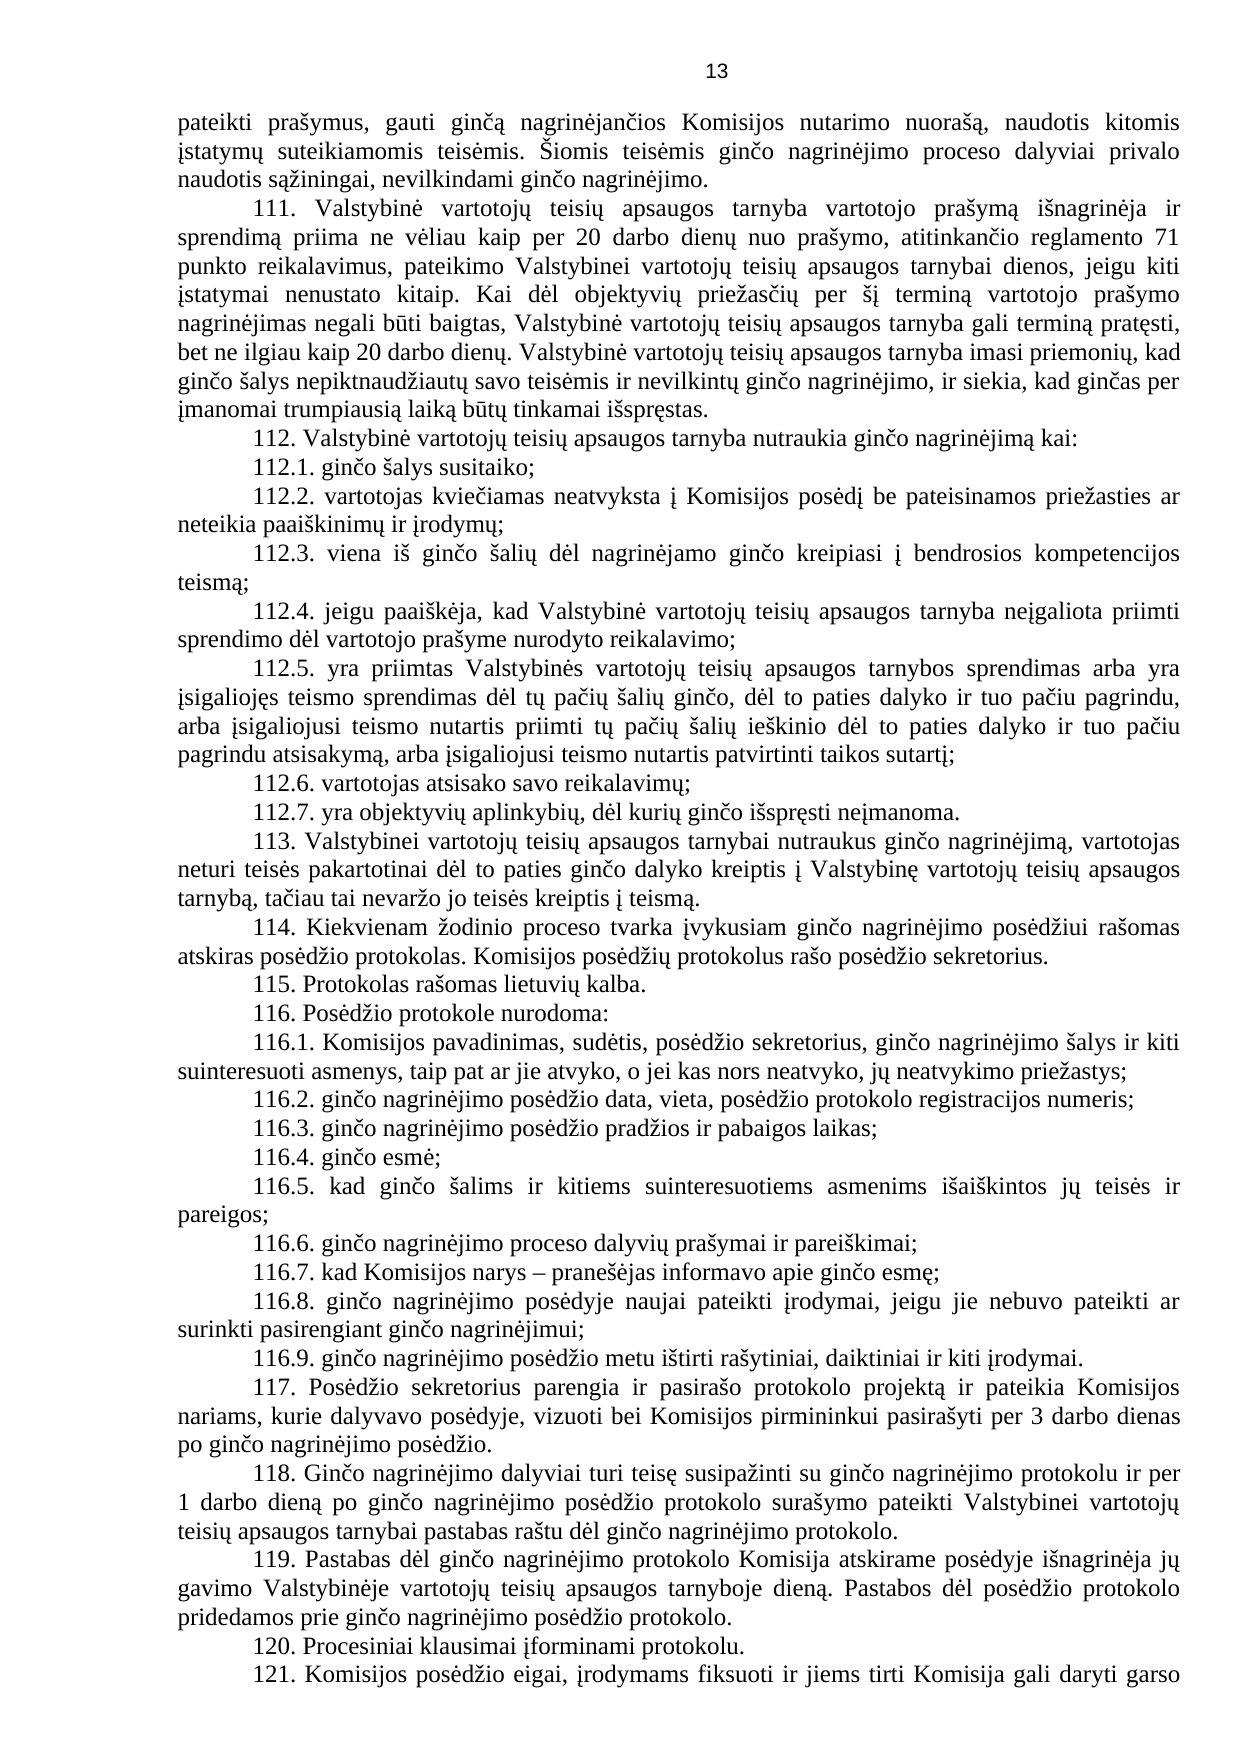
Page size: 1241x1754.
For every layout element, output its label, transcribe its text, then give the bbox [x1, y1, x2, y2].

text 116.4. ginčo esmė; [177, 1142, 1181, 1171]
text 115. Protokolas rašomas lietuvių kalba. [177, 969, 1181, 998]
text 116.7. kad Komisijos narys – pranešėjas informavo apie ginčo esmę; [177, 1257, 1181, 1286]
text 112.7. yra objektyvių aplinkybių, dėl kurių ginčo išspręsti neįmanoma. [177, 797, 1181, 826]
text pateikti prašymus, gauti ginčą nagrinėjančios Komisijos nutarimo nuorašą, naudotis kitomis įstatymų suteikiamomis teisėmis. Šiomis teisėmis ginčo nagrinėjimo proceso dalyviai privalo naudotis sąžiningai, nevilkindami ginčo nagrinėjimo. [177, 107, 1181, 193]
text 117. Posėdžio sekretorius parengia ir pasirašo protokolo projektą ir pateikia Komisijos nariams, kurie dalyvavo posėdyje, vizuoti bei Komisijos pirmininkui pasirašyti per 3 darbo dienas po ginčo nagrinėjimo posėdžio. [177, 1372, 1181, 1458]
text 116.1. Komisijos pavadinimas, sudėtis, posėdžio sekretorius, ginčo nagrinėjimo šalys ir kiti suinteresuoti asmenys, taip pat ar jie atvyko, o jei kas nors neatvyko, jų neatvykimo priežastys; [177, 1027, 1181, 1084]
text 112.6. vartotojas atsisako savo reikalavimų; [177, 768, 1181, 797]
text 116.2. ginčo nagrinėjimo posėdžio data, vieta, posėdžio protokolo registracijos numeris; [177, 1084, 1181, 1113]
text 120. Procesiniai klausimai įforminami protokolu. [177, 1631, 1181, 1659]
text 112.3. viena iš ginčo šalių dėl nagrinėjamo ginčo kreipiasi į bendrosios kompetencijos teismą; [177, 538, 1181, 596]
text 119. Pastabas dėl ginčo nagrinėjimo protokolo Komisija atskirame posėdyje išnagrinėja jų gavimo Valstybinėje vartotojų teisių apsaugos tarnyboje dieną. Pastabos dėl posėdžio protokolo pridedamos prie ginčo nagrinėjimo posėdžio protokolo. [177, 1544, 1181, 1631]
text 121. Komisijos posėdžio eigai, įrodymams fiksuoti ir jiems tirti Komisija gali daryti garso [177, 1659, 1181, 1688]
text 116. Posėdžio protokole nurodoma: [177, 998, 1181, 1027]
text 112.5. yra priimtas Valstybinės vartotojų teisių apsaugos tarnybos sprendimas arba yra įsigaliojęs teismo sprendimas dėl tų pačių šalių ginčo, dėl to paties dalyko ir tuo pačiu pagrindu, arba įsigaliojusi teismo nutartis priimti tų pačių šalių ieškinio dėl to paties dalyko ir tuo pačiu pagrindu atsisakymą, arba įsigaliojusi teismo nutartis patvirtinti taikos sutartį; [177, 653, 1181, 768]
text 113. Valstybinei vartotojų teisių apsaugos tarnybai nutraukus ginčo nagrinėjimą, vartotojas neturi teisės pakartotinai dėl to paties ginčo dalyko kreiptis į Valstybinę vartotojų teisių apsaugos tarnybą, tačiau tai nevaržo jo teisės kreiptis į teismą. [177, 826, 1181, 912]
text 111. Valstybinė vartotojų teisių apsaugos tarnyba vartotojo prašymą išnagrinėja ir sprendimą priima ne vėliau kaip per 20 darbo dienų nuo prašymo, atitinkančio reglamento 71 punkto reikalavimus, pateikimo Valstybinei vartotojų teisių apsaugos tarnybai dienos, jeigu kiti įstatymai nenustato kitaip. Kai dėl objektyvių priežasčių per šį terminą vartotojo prašymo nagrinėjimas negali būti baigtas, Valstybinė vartotojų teisių apsaugos tarnyba gali terminą pratęsti, bet ne ilgiau kaip 20 darbo dienų. Valstybinė vartotojų teisių apsaugos tarnyba imasi priemonių, kad ginčo šalys nepiktnaudžiautų savo teisėmis ir nevilkintų ginčo nagrinėjimo, ir siekia, kad ginčas per įmanomai trumpiausią laiką būtų tinkamai išspręstas. [177, 193, 1181, 423]
text 112.1. ginčo šalys susitaiko; [177, 452, 1181, 481]
text 116.8. ginčo nagrinėjimo posėdyje naujai pateikti įrodymai, jeigu jie nebuvo pateikti ar surinkti pasirengiant ginčo nagrinėjimui; [177, 1286, 1181, 1343]
text 112.4. jeigu paaiškėja, kad Valstybinė vartotojų teisių apsaugos tarnyba neįgaliota priimti sprendimo dėl vartotojo prašyme nurodyto reikalavimo; [177, 596, 1181, 653]
text 116.9. ginčo nagrinėjimo posėdžio metu ištirti rašytiniai, daiktiniai ir kiti įrodymai. [177, 1343, 1181, 1372]
text 116.3. ginčo nagrinėjimo posėdžio pradžios ir pabaigos laikas; [177, 1113, 1181, 1142]
text 112.2. vartotojas kviečiamas neatvyksta į Komisijos posėdį be pateisinamos priežasties ar neteikia paaiškinimų ir įrodymų; [177, 481, 1181, 538]
text 116.5. kad ginčo šalims ir kitiems suinteresuotiems asmenims išaiškintos jų teisės ir pareigos; [177, 1171, 1181, 1228]
text 112. Valstybinė vartotojų teisių apsaugos tarnyba nutraukia ginčo nagrinėjimą kai: [177, 423, 1181, 452]
text 114. Kiekvienam žodinio proceso tvarka įvykusiam ginčo nagrinėjimo posėdžiui rašomas atskiras posėdžio protokolas. Komisijos posėdžių protokolus rašo posėdžio sekretorius. [177, 912, 1181, 969]
text 116.6. ginčo nagrinėjimo proceso dalyvių prašymai ir pareiškimai; [177, 1228, 1181, 1257]
text 118. Ginčo nagrinėjimo dalyviai turi teisę susipažinti su ginčo nagrinėjimo protokolu ir per 1 darbo dieną po ginčo nagrinėjimo posėdžio protokolo surašymo pateikti Valstybinei vartotojų teisių apsaugos tarnybai pastabas raštu dėl ginčo nagrinėjimo protokolo. [177, 1458, 1181, 1544]
